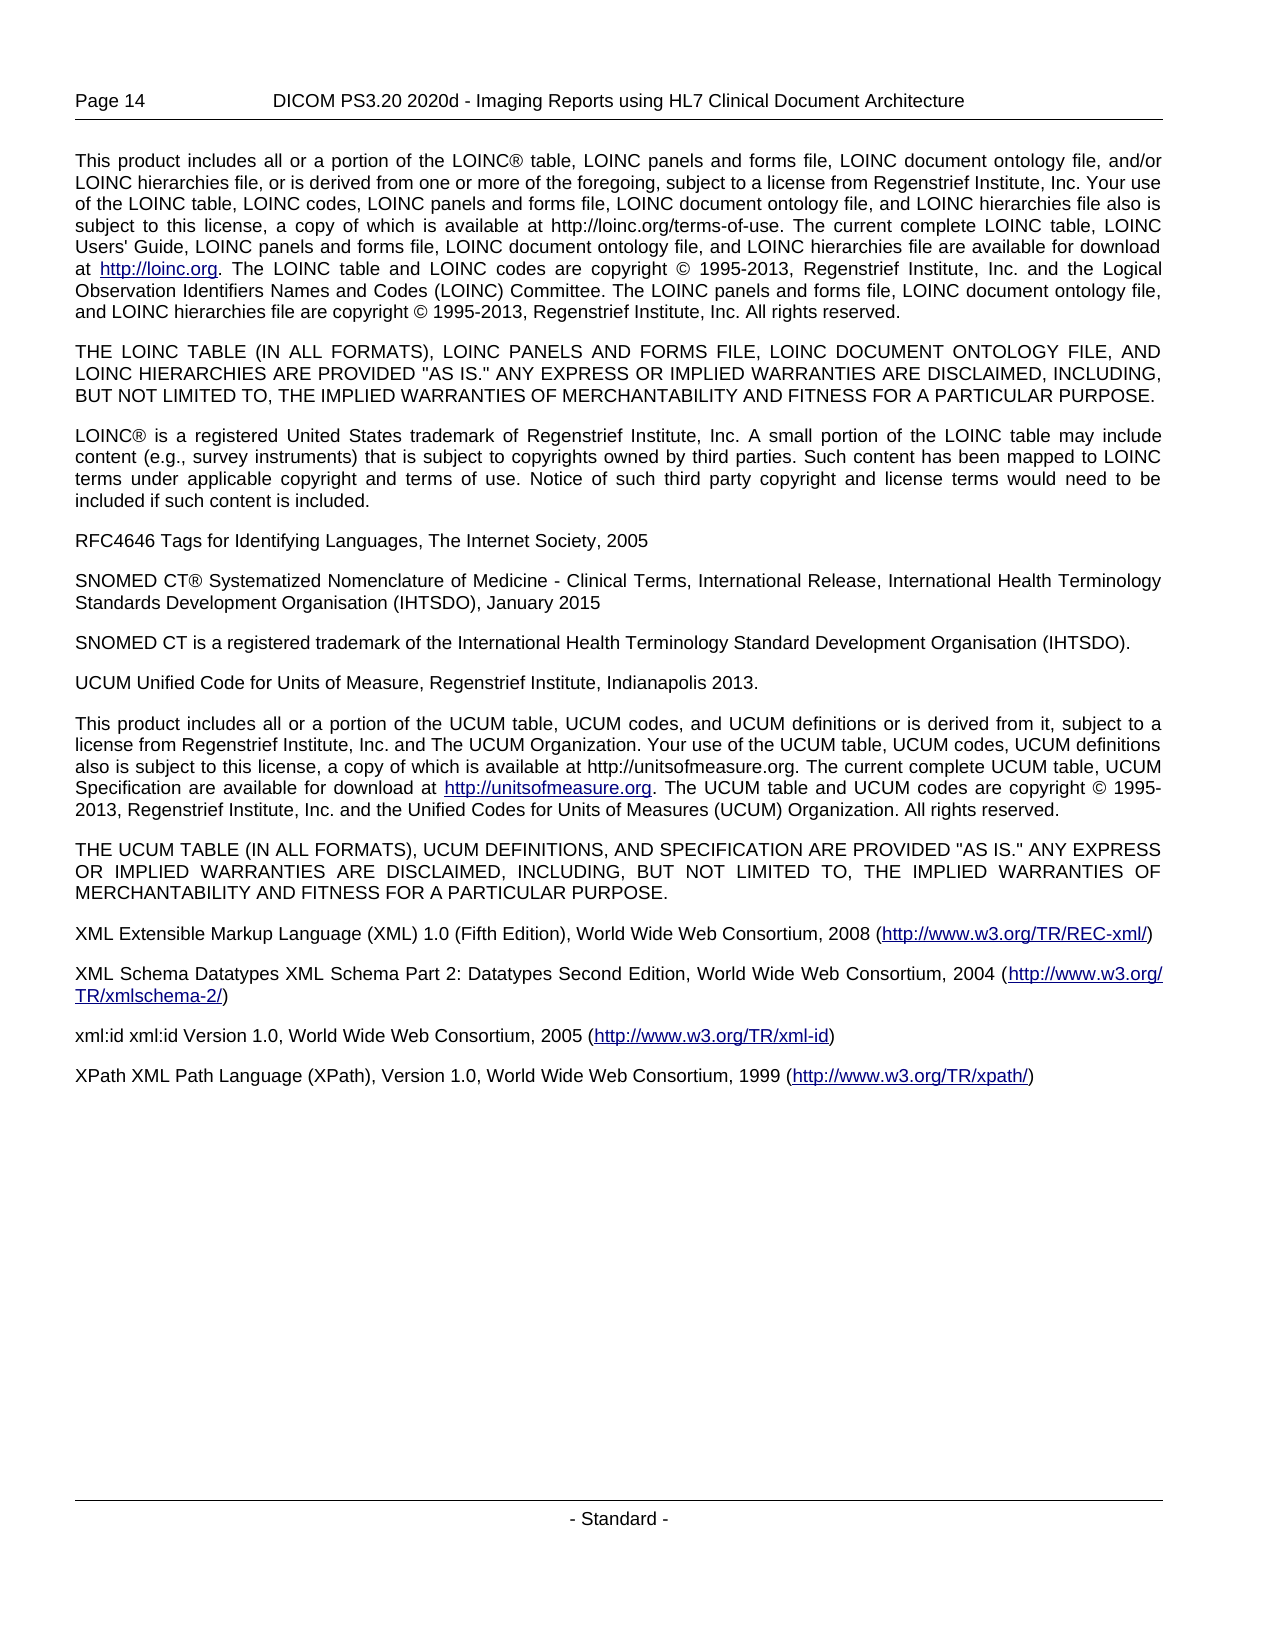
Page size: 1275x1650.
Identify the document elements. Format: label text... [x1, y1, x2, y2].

text UCUM Unified Code for Units of Measure, Regenstrief Institute, Indianapolis 2013. [75, 672, 1162, 694]
text XPath XML Path Language (XPath), Version 1.0, World Wide Web Consortium, 1999 (http://​www.w3.org/​TR/​xpath/) [75, 1065, 1162, 1087]
text THE UCUM TABLE (IN ALL FORMATS), UCUM DEFINITIONS, AND SPECIFICATION ARE PROVIDED "AS IS." ANY EXPRESS OR IMPLIED WARRANTIES ARE DISCLAIMED, INCLUDING, BUT NOT LIMITED TO, THE IMPLIED WARRANTIES OF MERCHANTABILITY AND FITNESS FOR A PARTICULAR PURPOSE. [75, 839, 1162, 904]
text This product includes all or a portion of the UCUM table, UCUM codes, and UCUM definitions or is derived from it, subject to a license from Regenstrief Institute, Inc. and The UCUM Organization. Your use of the UCUM table, UCUM codes, UCUM definitions also is subject to this license, a copy of which is available at http://unitsofmeasure.org. The current complete UCUM table, UCUM Specification are available for download at http://​unitsofmeasure.org. The UCUM table and UCUM codes are copyright © 1995-2013, Regenstrief Institute, Inc. and the Unified Codes for Units of Measures (UCUM) Organization. All rights reserved. [75, 712, 1162, 820]
text SNOMED CT® Systematized Nomenclature of Medicine - Clinical Terms, International Release, International Health Terminology Standards Development Organisation (IHTSDO), January 2015 [75, 570, 1162, 613]
text THE LOINC TABLE (IN ALL FORMATS), LOINC PANELS AND FORMS FILE, LOINC DOCUMENT ONTOLOGY FILE, AND LOINC HIERARCHIES ARE PROVIDED "AS IS." ANY EXPRESS OR IMPLIED WARRANTIES ARE DISCLAIMED, INCLUDING, BUT NOT LIMITED TO, THE IMPLIED WARRANTIES OF MERCHANTABILITY AND FITNESS FOR A PARTICULAR PURPOSE. [75, 341, 1162, 406]
text RFC4646 Tags for Identifying Languages, The Internet Society, 2005 [75, 530, 1162, 551]
text LOINC® is a registered United States trademark of Regenstrief Institute, Inc. A small portion of the LOINC table may include content (e.g., survey instruments) that is subject to copyrights owned by third parties. Such content has been mapped to LOINC terms under applicable copyright and terms of use. Notice of such third party copyright and license terms would need to be included if such content is included. [75, 425, 1162, 511]
text xml:id xml:id Version 1.0, World Wide Web Consortium, 2005 (http://​www.w3.org/​TR/​xml-id) [75, 1025, 1162, 1046]
text XML Schema Datatypes XML Schema Part 2: Datatypes Second Edition, World Wide Web Consortium, 2004 (http://​www.w3.org/​TR/​xmlschema-2/) [75, 963, 1162, 1006]
text XML Extensible Markup Language (XML) 1.0 (Fifth Edition), World Wide Web Consortium, 2008 (http://​www.w3.org/​TR/​REC-xml/) [75, 922, 1162, 944]
text This product includes all or a portion of the LOINC® table, LOINC panels and forms file, LOINC document ontology file, and/or LOINC hierarchies file, or is derived from one or more of the foregoing, subject to a license from Regenstrief Institute, Inc. Your use of the LOINC table, LOINC codes, LOINC panels and forms file, LOINC document ontology file, and LOINC hierarchies file also is subject to this license, a copy of which is available at http://loinc.org/terms-of-use. The current complete LOINC table, LOINC Users' Guide, LOINC panels and forms file, LOINC document ontology file, and LOINC hierarchies file are available for download at http://​loinc.org. The LOINC table and LOINC codes are copyright © 1995-2013, Regenstrief Institute, Inc. and the Logical Observation Identifiers Names and Codes (LOINC) Committee. The LOINC panels and forms file, LOINC document ontology file, and LOINC hierarchies file are copyright © 1995-2013, Regenstrief Institute, Inc. All rights reserved. [75, 150, 1162, 322]
text SNOMED CT is a registered trademark of the International Health Terminology Standard Development Organisation (IHTSDO). [75, 632, 1162, 653]
